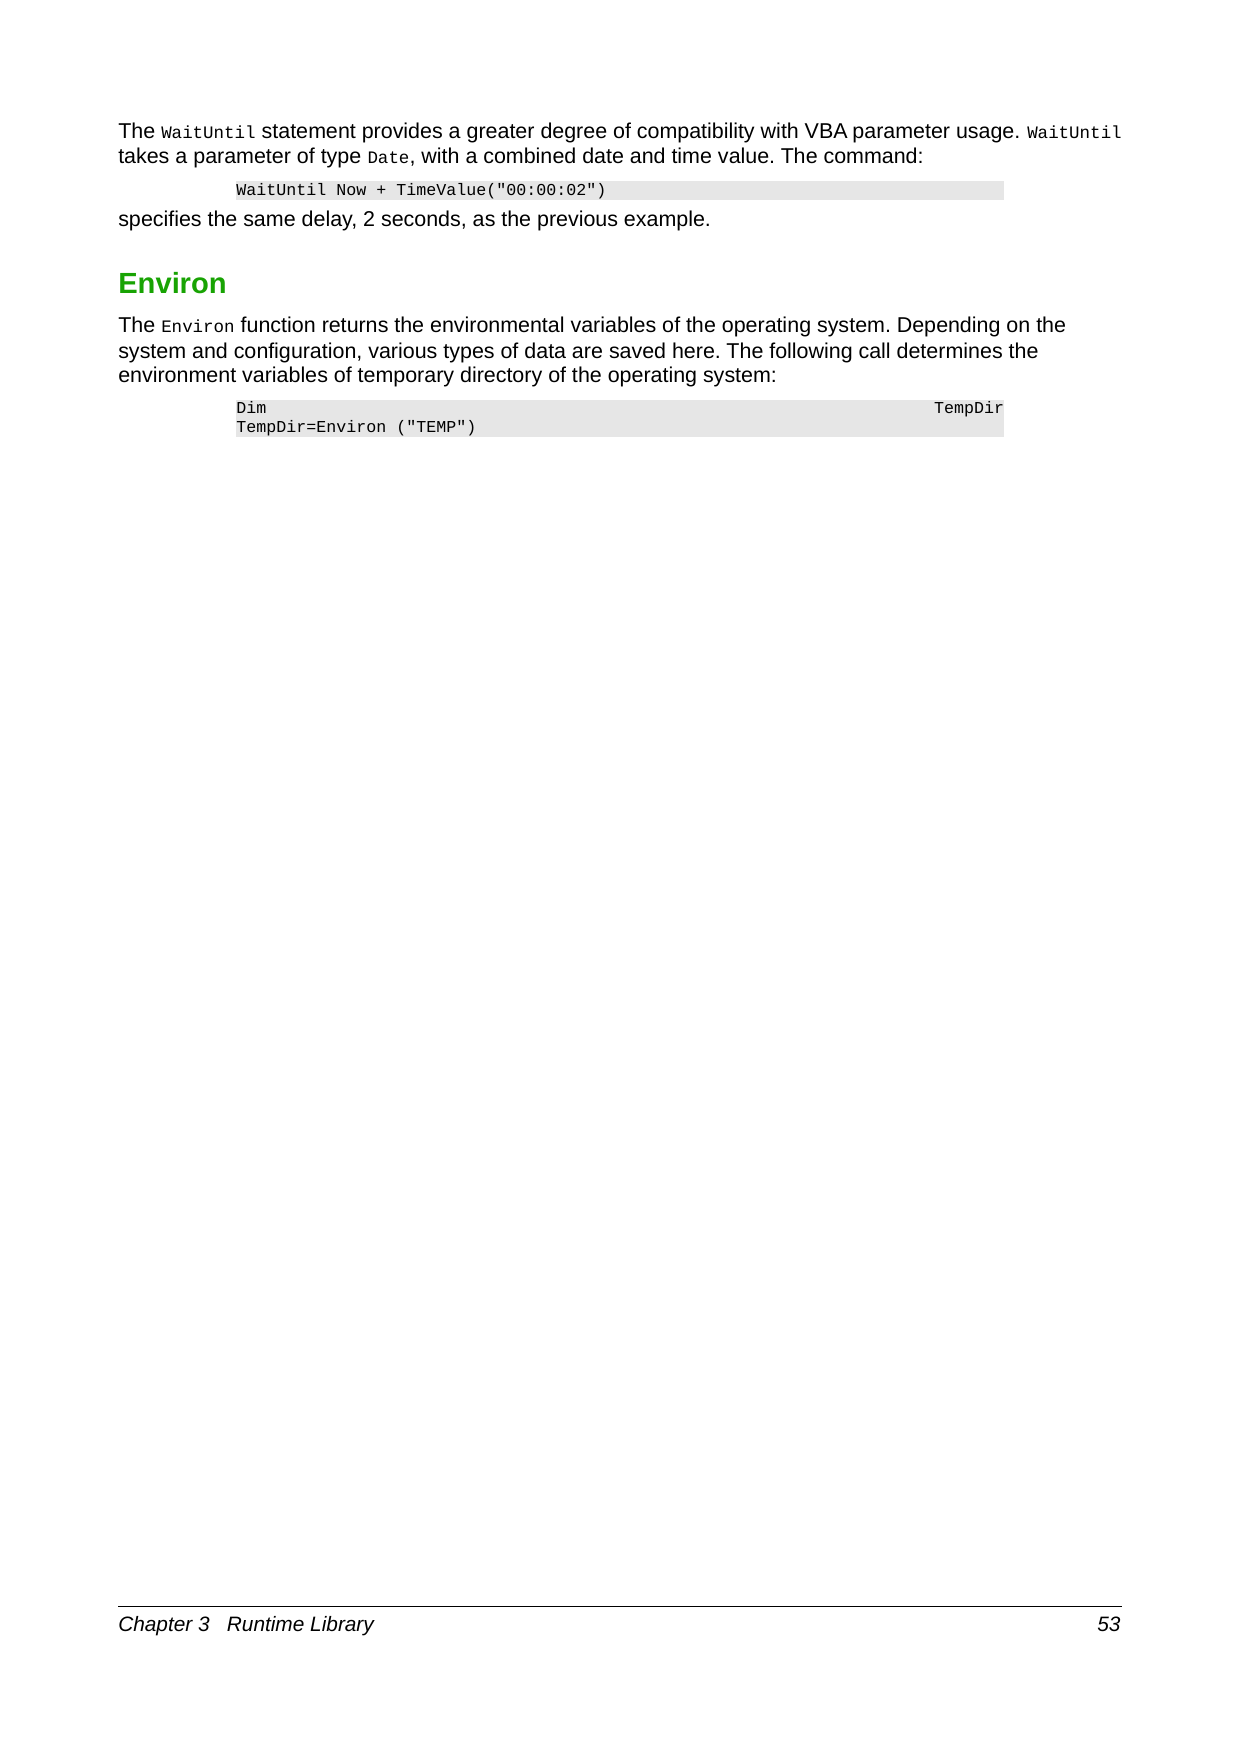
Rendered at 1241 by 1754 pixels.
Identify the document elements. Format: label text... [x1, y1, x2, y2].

subtitle Environ [118, 266, 1122, 300]
text specifies the same delay, 2 seconds, as the previous example. [118, 206, 1122, 231]
text Dim TempDir TempDir=Environ ("TEMP") [236, 400, 1004, 437]
text The WaitUntil statement provides a greater degree of compatibility with VBA parameter usage. WaitUntil takes a parameter of type Date, with a combined date and time value. The command: [118, 118, 1122, 169]
text The Environ function returns the environmental variables of the operating system. Depending on the system and configuration, various types of data are saved here. The following call determines the environment variables of temporary directory of the operating system: [118, 312, 1122, 387]
text WaitUntil Now + TimeValue("00:00:02") [236, 181, 1004, 200]
